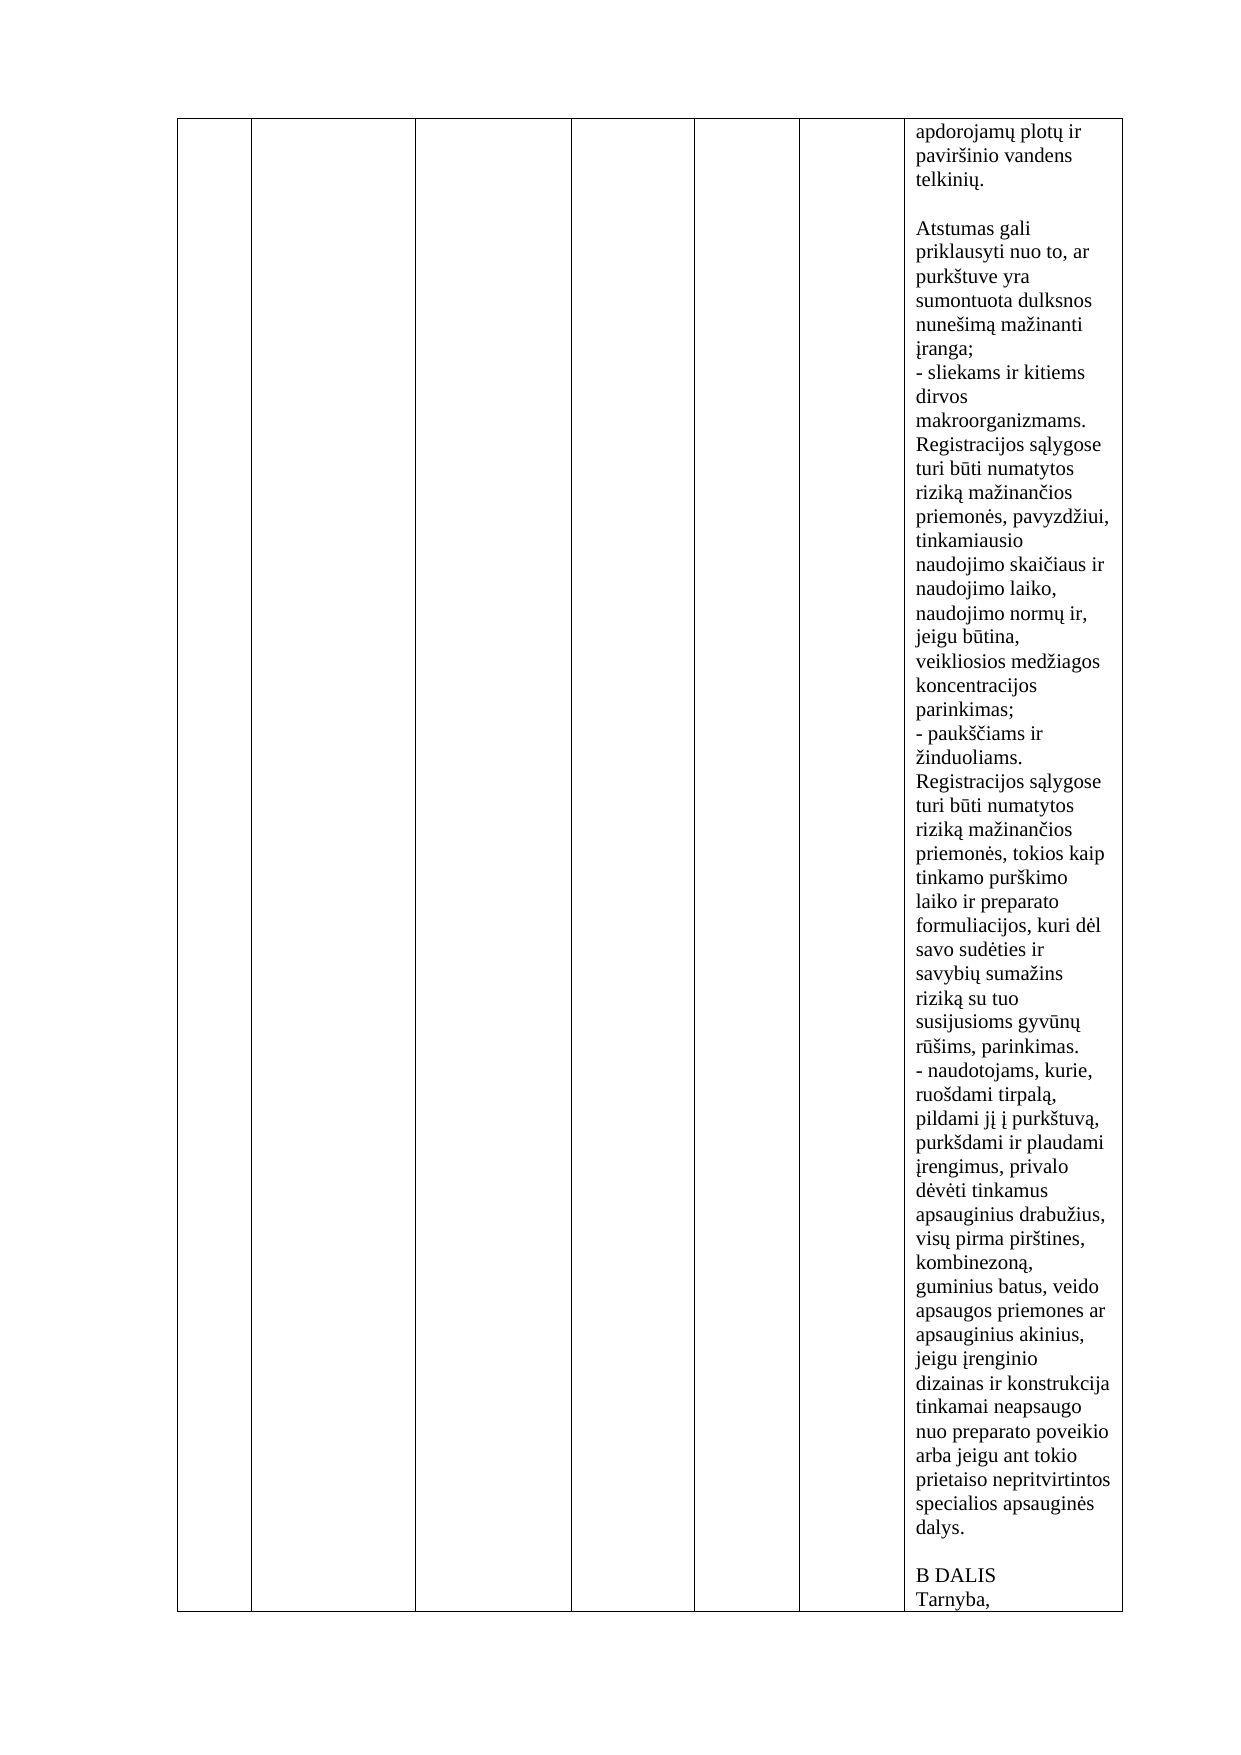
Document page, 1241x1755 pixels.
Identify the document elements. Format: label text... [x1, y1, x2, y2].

table_header [178, 119, 251, 1611]
table_header [572, 119, 694, 1611]
table_header [800, 119, 904, 1611]
table_header [252, 119, 415, 1611]
table_header [695, 119, 799, 1611]
table_header apdorojamų plotų ir paviršinio vandens telkinių. Atstumas gali priklausyti nuo to, ar purkštuve yra sumontuota dulksnos nunešimą mažinanti įranga; - sliekams ir kitiems dirvos makroorganizmams. Registracijos sąlygose turi būti numatytos riziką mažinančios priemonės, pavyzdžiui, tinkamiausio naudojimo skaičiaus ir naudojimo laiko, naudojimo normų ir, jeigu būtina, veikliosios medžiagos koncentracijos parinkimas; - paukščiams ir žinduoliams. Registracijos sąlygose turi būti numatytos riziką mažinančios priemonės, tokios kaip tinkamo purškimo laiko ir preparato formuliacijos, kuri dėl savo sudėties ir savybių sumažins riziką su tuo susijusioms gyvūnų rūšims, parinkimas. - naudotojams, kurie, ruošdami tirpalą, pildami jį į purkštuvą, purkšdami ir plaudami įrengimus, privalo dėvėti tinkamus apsauginius drabužius, visų pirma pirštines, kombinezoną, guminius batus, veido apsaugos priemones ar apsauginius akinius, jeigu įrenginio dizainas ir konstrukcija tinkamai neapsaugo nuo preparato poveikio arba jeigu ant tokio prietaiso nepritvirtintos specialios apsauginės dalys. B DALIS Tarnyba, [905, 119, 1122, 1611]
table_header [416, 119, 571, 1611]
